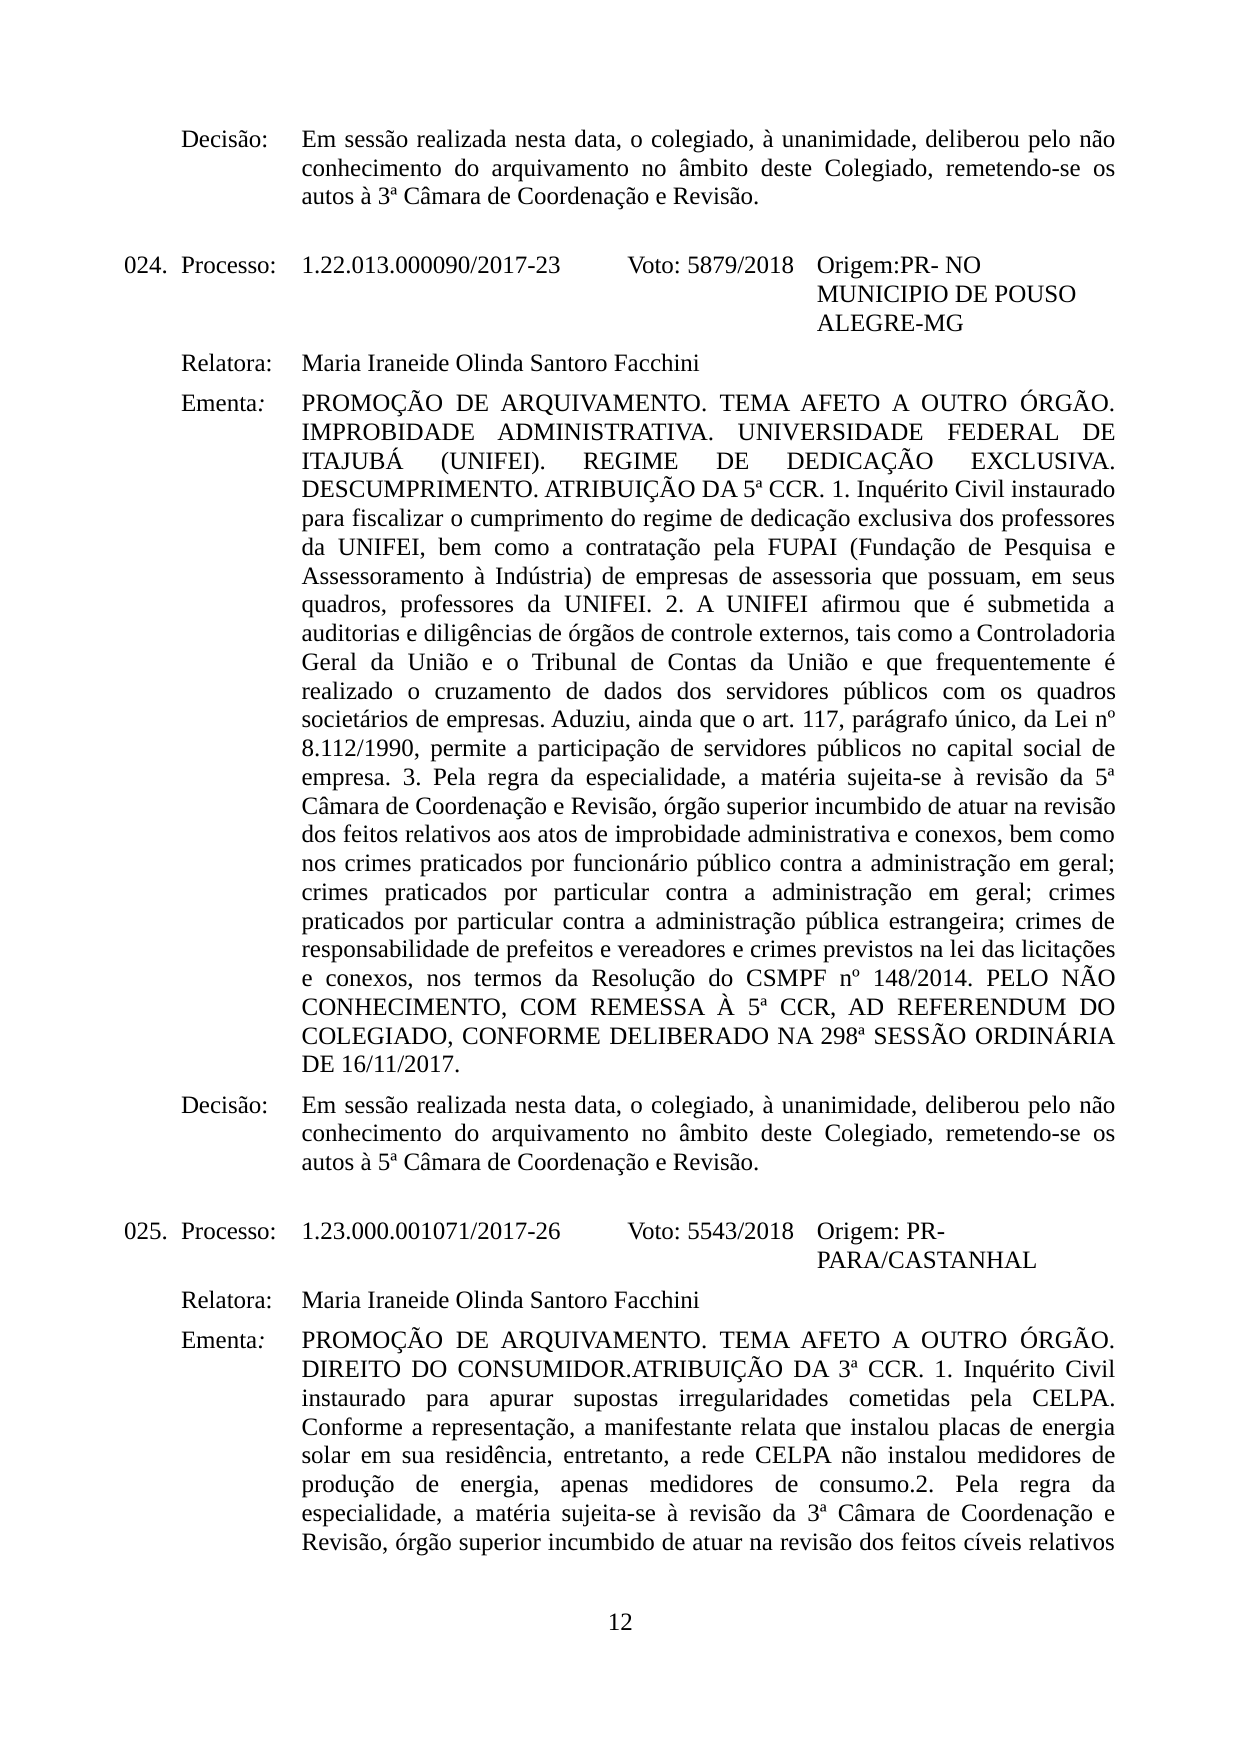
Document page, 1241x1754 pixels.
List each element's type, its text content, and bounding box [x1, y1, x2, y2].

table_header 1.22.013.000090/2017-23 [296, 245, 621, 342]
table_cell Relatora: [175, 1279, 296, 1319]
table_cell Em sessão realizada nesta data, o colegiado, à unanimidade, deliberou pelo não conhecimento do arquivamento no âmbito deste Colegiado, remetendo-se os autos à 3ª Câmara de Coordenação e Revisão. [296, 118, 1122, 216]
table_cell Relatora: [175, 342, 296, 382]
table_header 025. [118, 1210, 175, 1279]
table_header Processo: [175, 1210, 296, 1279]
table_header Voto: 5543/2018 [621, 1210, 811, 1279]
table_cell PROMOÇÃO DE ARQUIVAMENTO. TEMA AFETO A OUTRO ÓRGÃO. DIREITO DO CONSUMIDOR.ATRIBUIÇÃO DA 3ª CCR. 1. Inquérito Civil instaurado para apurar supostas irregularidades cometidas pela CELPA. Conforme a representação, a manifestante relata que instalou placas de energia solar em sua residência, entretanto, a rede CELPA não instalou medidores de produção de energia, apenas medidores de consumo.2. Pela regra da especialidade, a matéria sujeita-se à revisão da 3ª Câmara de Coordenação e Revisão, órgão superior incumbido de atuar na revisão dos feitos cíveis relativos [296, 1320, 1122, 1561]
table_cell PROMOÇÃO DE ARQUIVAMENTO. TEMA AFETO A OUTRO ÓRGÃO. IMPROBIDADE ADMINISTRATIVA. UNIVERSIDADE FEDERAL DE ITAJUBÁ (UNIFEI). REGIME DE DEDICAÇÃO EXCLUSIVA. DESCUMPRIMENTO. ATRIBUIÇÃO DA 5ª CCR. 1. Inquérito Civil instaurado para fiscalizar o cumprimento do regime de dedicação exclusiva dos professores da UNIFEI, bem como a contratação pela FUPAI (Fundação de Pesquisa e Assessoramento à Indústria) de empresas de assessoria que possuam, em seus quadros, professores da UNIFEI. 2. A UNIFEI afirmou que é submetida a auditorias e diligências de órgãos de controle externos, tais como a Controladoria Geral da União e o Tribunal de Contas da União e que frequentemente é realizado o cruzamento de dados dos servidores públicos com os quadros societários de empresas. Aduziu, ainda que o art. 117, parágrafo único, da Lei nº 8.112/1990, permite a participação de servidores públicos no capital social de empresa. 3. Pela regra da especialidade, a matéria sujeita-se à revisão da 5ª Câmara de Coordenação e Revisão, órgão superior incumbido de atuar na revisão dos feitos relativos aos atos de improbidade administrativa e conexos, bem como nos crimes praticados por funcionário público contra a administração em geral; crimes praticados por particular contra a administração em geral; crimes praticados por particular contra a administração pública estrangeira; crimes de responsabilidade de prefeitos e vereadores e crimes previstos na lei das licitações e conexos, nos termos da Resolução do CSMPF nº 148/2014. PELO NÃO CONHECIMENTO, COM REMESSA À 5ª CCR, AD REFERENDUM DO COLEGIADO, CONFORME DELIBERADO NA 298ª SESSÃO ORDINÁRIA DE 16/11/2017. [296, 383, 1122, 1084]
table_header Voto: 5879/2018 [621, 245, 811, 342]
table_cell Ementa: [175, 383, 296, 1084]
table_cell Maria Iraneide Olinda Santoro Facchini [296, 1279, 1122, 1319]
table_header 024. [118, 245, 175, 342]
table_cell [118, 383, 175, 1084]
table_cell [118, 342, 175, 382]
table_header Processo: [175, 245, 296, 342]
table_cell Em sessão realizada nesta data, o colegiado, à unanimidade, deliberou pelo não conhecimento do arquivamento no âmbito deste Colegiado, remetendo-se os autos à 5ª Câmara de Coordenação e Revisão. [296, 1084, 1122, 1182]
table_cell [118, 118, 175, 216]
table_cell Decisão: [175, 1084, 296, 1182]
table_cell [118, 1084, 175, 1182]
table_header Origem: PR- PARA/CASTANHAL [811, 1210, 1122, 1279]
table_header 1.23.000.001071/2017-26 [296, 1210, 621, 1279]
table_cell [118, 1279, 175, 1319]
table_cell Ementa: [175, 1320, 296, 1561]
table_cell Decisão: [175, 118, 296, 216]
table_cell Maria Iraneide Olinda Santoro Facchini [296, 342, 1122, 382]
table_cell [118, 1320, 175, 1561]
table_header Origem:PR- NO MUNICIPIO DE POUSO ALEGRE-MG [811, 245, 1122, 342]
